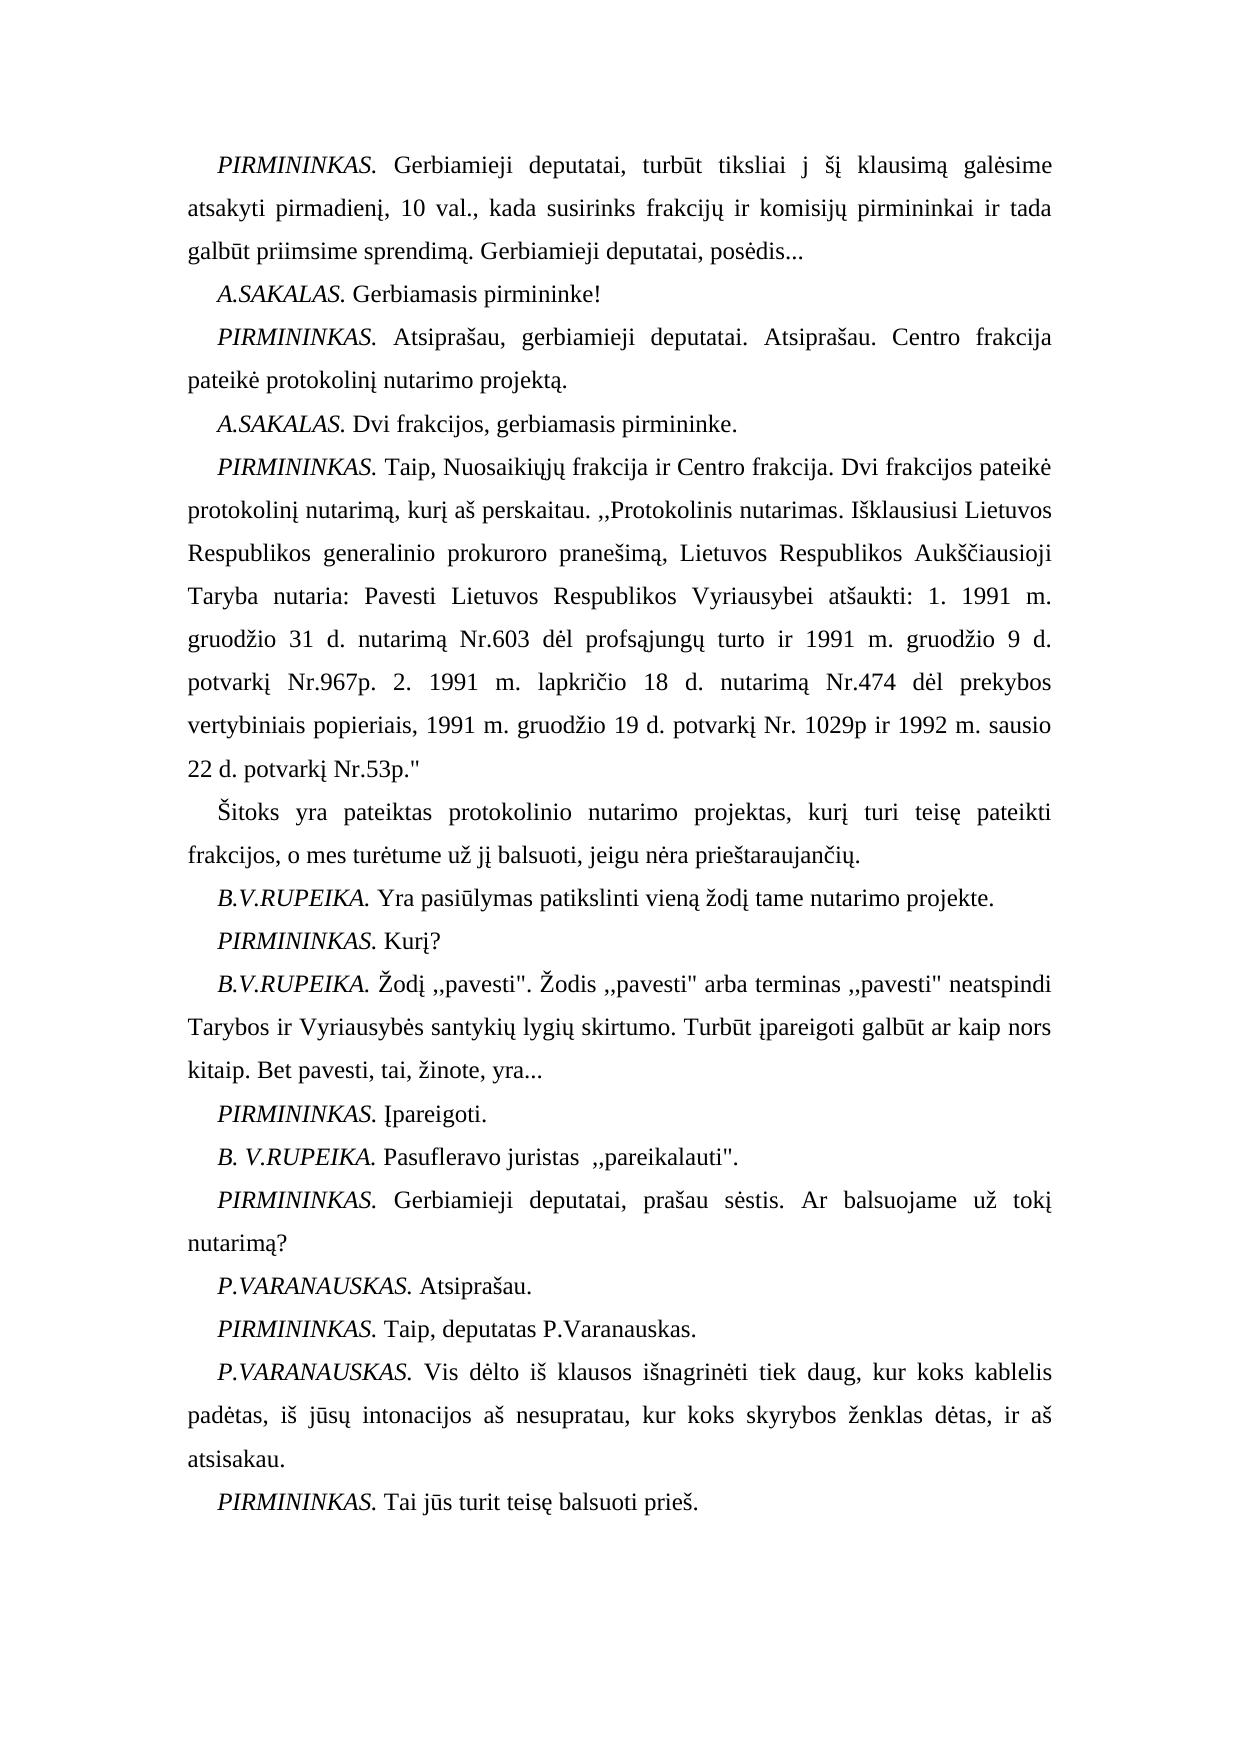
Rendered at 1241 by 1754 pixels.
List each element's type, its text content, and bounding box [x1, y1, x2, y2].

text PIRMININKAS. Gerbiamieji deputatai, prašau sėstis. Ar balsuojame už tokį nutarimą? [187, 1185, 1053, 1257]
text PIRMININKAS. Taip, Nuosaikiųjų frakcija ir Centro frakcija. Dvi frakcijos pateikė protokolinį nutarimą, kurį aš perskaitau. ,,Protokolinis nutarimas. Išklausiusi Lietuvos Respublikos generalinio prokuroro pranešimą, Lietuvos Respublikos Aukščiausioji Taryba nutaria: Pavesti Lietuvos Respublikos Vyriausybei atšaukti: 1. 1991 m. gruodžio 31 d. nutarimą Nr.603 dėl profsąjungų turto ir 1991 m. gruodžio 9 d. potvarkį Nr.967p. 2. 1991 m. lapkričio 18 d. nutarimą Nr.474 dėl prekybos vertybiniais popieriais, 1991 m. gruodžio 19 d. potvarkį Nr. 1029p ir 1992 m. sausio 22 d. potvarkį Nr.53p." [187, 452, 1053, 782]
text PIRMININKAS. Įpareigoti. [187, 1099, 1053, 1127]
text PIRMININKAS. Taip, deputatas P.Varanauskas. [187, 1314, 1053, 1343]
text PIRMININKAS. Tai jūs turit teisę balsuoti prieš. [187, 1487, 1053, 1516]
text Šitoks yra pateiktas protokolinio nutarimo projektas, kurį turi teisę pateikti frakcijos, o mes turėtume už jį balsuoti, jeigu nėra prieštaraujančių. [187, 797, 1053, 869]
text A.SAKALAS. Gerbiamasis pirmininke! [187, 279, 1053, 308]
text PIRMININKAS. Atsiprašau, gerbiamieji deputatai. Atsiprašau. Centro frakcija pateikė protokolinį nutarimo projektą. [187, 322, 1053, 394]
text A.SAKALAS. Dvi frakcijos, gerbiamasis pirmininke. [187, 409, 1053, 437]
text P.VARANAUSKAS. Vis dėlto iš klausos išnagrinėti tiek daug, kur koks kablelis padėtas, iš jūsų intonacijos aš nesupratau, kur koks skyrybos ženklas dėtas, ir aš atsisakau. [187, 1357, 1053, 1472]
text B.V.RUPEIKA. Yra pasiūlymas patikslinti vieną žodį tame nutarimo projekte. [187, 883, 1053, 912]
text B. V.RUPEIKA. Pasufleravo juristas ,,pareikalauti". [187, 1142, 1053, 1171]
text P.VARANAUSKAS. Atsiprašau. [187, 1271, 1053, 1300]
text B.V.RUPEIKA. Žodį ,,pavesti". Žodis ,,pavesti" arba terminas ,,pavesti" neatspindi Tarybos ir Vyriausybės santykių lygių skirtumo. Turbūt įpareigoti galbūt ar kaip nors kitaip. Bet pavesti, tai, žinote, yra... [187, 969, 1053, 1084]
text PIRMININKAS. Kurį? [187, 926, 1053, 955]
text PIRMININKAS. Gerbiamieji deputatai, turbūt tiksliai j šį klausimą galėsime atsakyti pirmadienį, 10 val., kada susirinks frakcijų ir komisijų pirmininkai ir tada galbūt priimsime sprendimą. Gerbiamieji deputatai, posėdis... [187, 150, 1053, 265]
